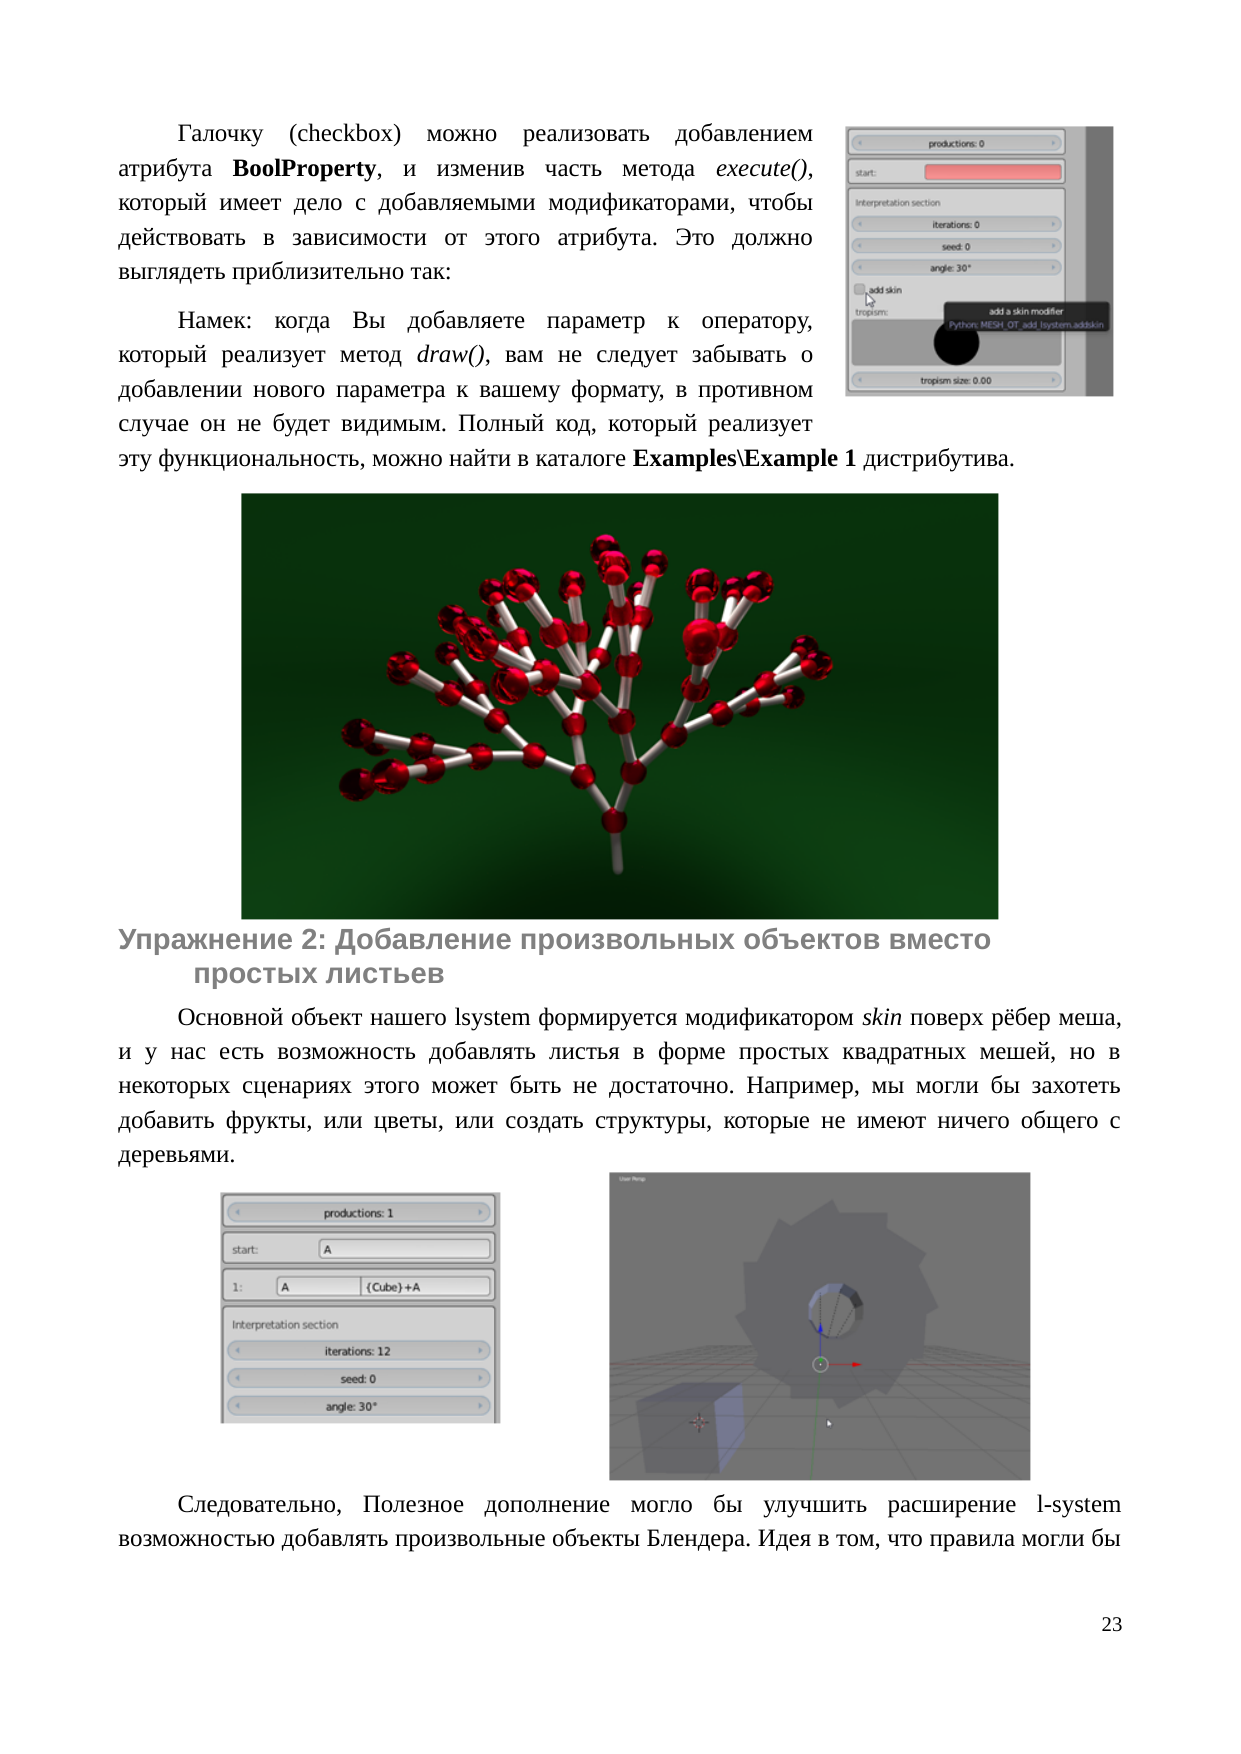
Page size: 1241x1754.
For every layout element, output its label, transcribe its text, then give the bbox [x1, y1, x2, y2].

picture [239, 492, 1001, 922]
text Галочку (checkbox) можно реализовать добавлением атрибута BoolProperty, и изменив часть метода execute(), который имеет дело с добавляемыми модификаторами, чтобы действовать в зависимости от этого атрибута. Это должно выглядеть приблизительно так: [118, 118, 1122, 285]
text Следовательно, Полезное дополнение могло бы улучшить расширение l-system возможностью добавлять произвольные объекты Блендера. Идея в том, что правила могли бы [118, 1189, 1122, 1552]
subtitle Упражнение 2: Добавление произвольных объектов вместо простых листьев [118, 492, 1122, 989]
text Основной объект нашего lsystem формируется модификатором skin поверх рёбер меша, и у нас есть возможность добавлять листья в форме простых квадратных мешей, но в некоторых сценариях этого может быть не достаточно. Например, мы могли бы захотеть добавить фрукты, или цветы, или создать структуры, которые не имеют ничего общего с деревьями. [118, 1002, 1122, 1168]
text Намек: когда Вы добавляете параметр к оператору, который реализует метод draw(), вам не следует забывать о добавлении нового параметра к вашему формату, в противном случае он не будет видимым. Полный код, который реализует эту функциональность, можно найти в каталоге Examples\Example 1 дистрибутива. [118, 305, 1122, 472]
picture [218, 1190, 503, 1426]
picture [607, 1170, 1033, 1483]
picture [843, 124, 1116, 399]
